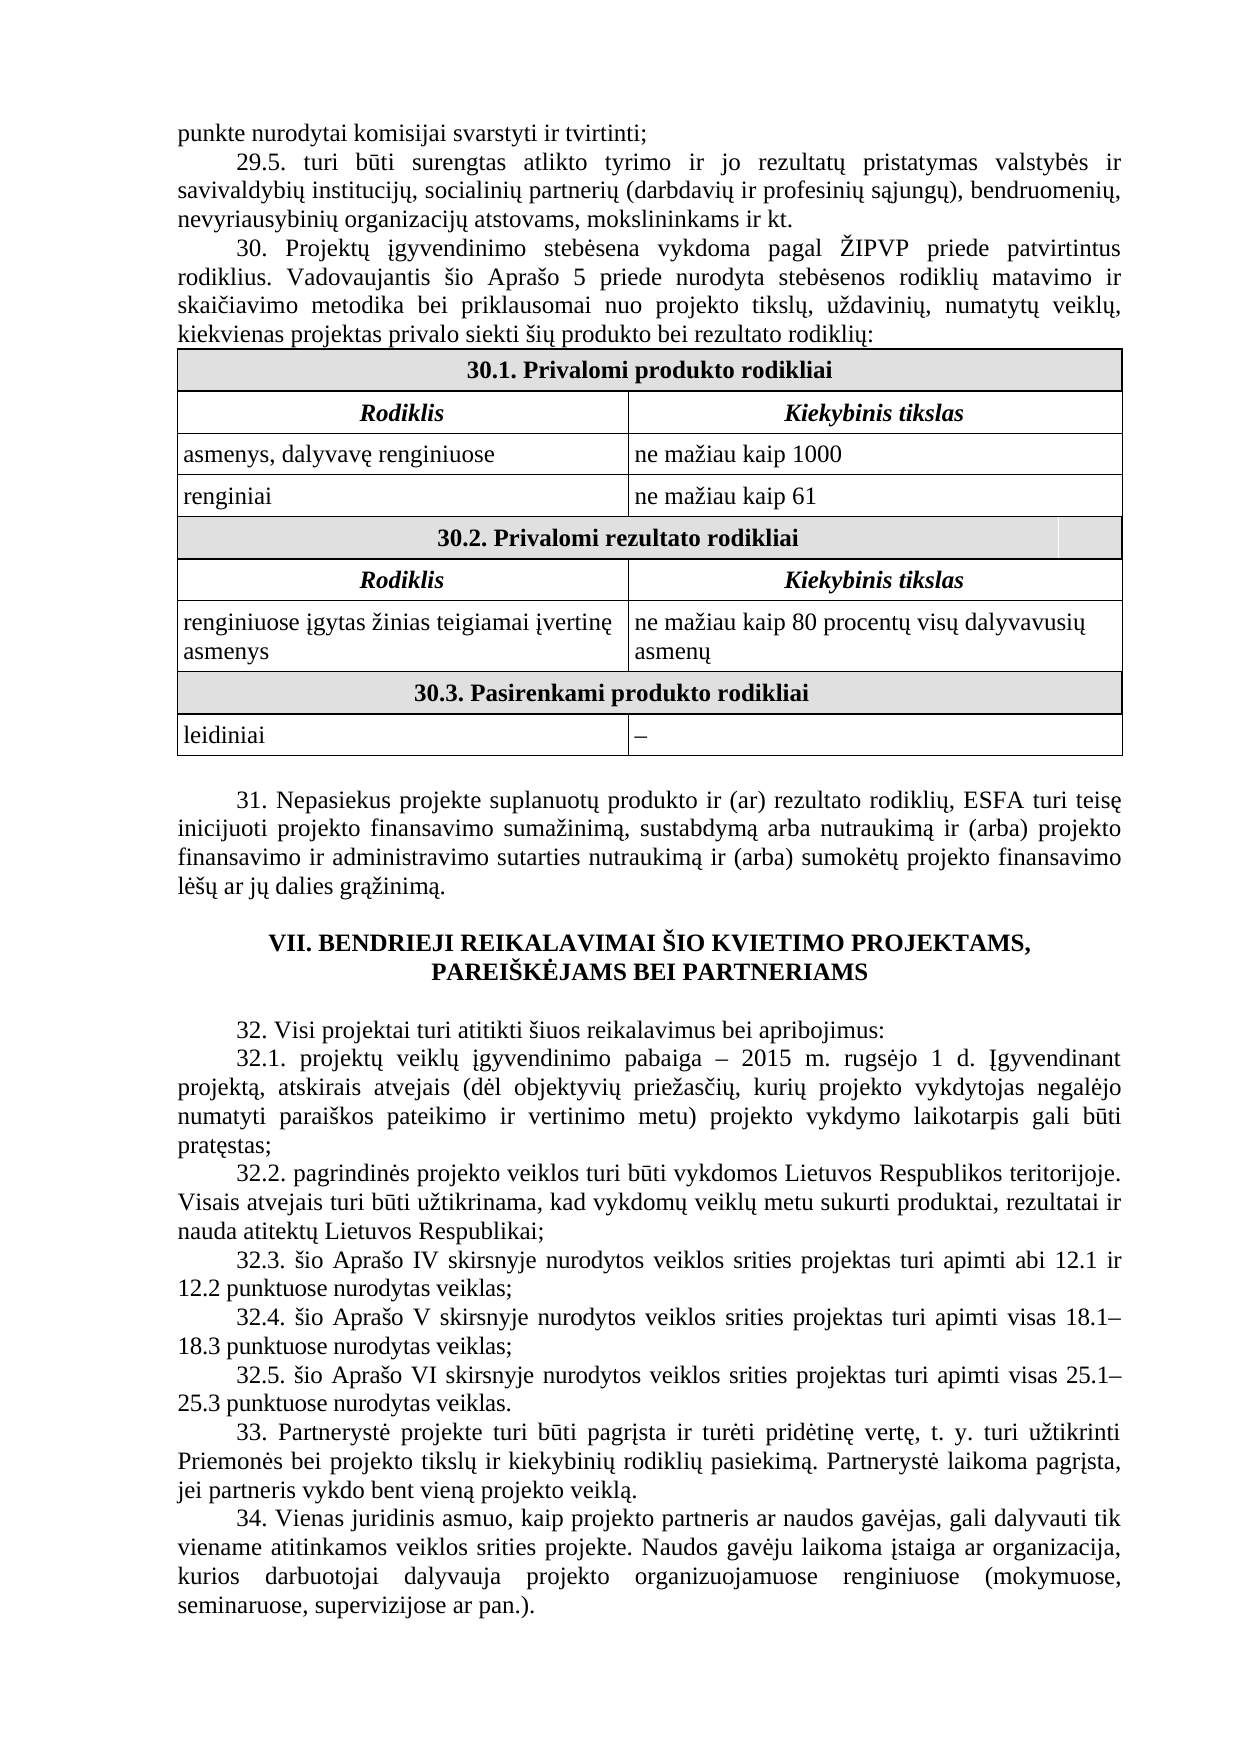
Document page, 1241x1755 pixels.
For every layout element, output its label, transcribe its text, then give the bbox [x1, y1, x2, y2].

table_cell renginiuose įgytas žinias teigiamai įvertinę asmenys [178, 601, 628, 671]
text 29.5. turi būti surengtas atlikto tyrimo ir jo rezultatų pristatymas valstybės ir savivaldybių institucijų, socialinių partnerių (darbdavių ir profesinių sąjungų), bendruomenių, nevyriausybinių organizacijų atstovams, mokslininkams ir kt. [177, 147, 1122, 233]
text punkte nurodytai komisijai svarstyti ir tvirtinti; [177, 118, 1122, 147]
table_cell Kiekybinis tikslas [629, 560, 1122, 600]
text 32.1. projektų veiklų įgyvendinimo pabaiga – 2015 m. rugsėjo 1 d. Įgyvendinant projektą, atskirais atvejais (dėl objektyvių priežasčių, kurių projekto vykdytojas negalėjo numatyti paraiškos pateikimo ir vertinimo metu) projekto vykdymo laikotarpis gali būti pratęstas; [177, 1043, 1122, 1158]
table_cell Rodiklis [178, 392, 628, 432]
table_cell ne mažiau kaip 80 procentų visų dalyvavusių asmenų [629, 601, 1122, 671]
table_cell ne mažiau kaip 61 [629, 475, 1122, 516]
text 32. Visi projektai turi atitikti šiuos reikalavimus bei apribojimus: [177, 1015, 1122, 1043]
table_cell ne mažiau kaip 1000 [629, 434, 1122, 474]
text 32.2. pagrindinės projekto veiklos turi būti vykdomos Lietuvos Respublikos teritorijoje. Visais atvejais turi būti užtikrinama, kad vykdomų veiklų metu sukurti produktai, rezultatai ir nauda atitektų Lietuvos Respublikai; [177, 1158, 1122, 1245]
table_cell renginiai [178, 475, 628, 516]
text 32.4. šio Aprašo V skirsnyje nurodytos veiklos srities projektas turi apimti visas 18.1–18.3 punktuose nurodytas veiklas; [177, 1302, 1122, 1360]
table_cell asmenys, dalyvavę renginiuose [178, 434, 628, 474]
text 32.3. šio Aprašo IV skirsnyje nurodytos veiklos srities projektas turi apimti abi 12.1 ir 12.2 punktuose nurodytas veiklas; [177, 1245, 1122, 1302]
text 31. Nepasiekus projekte suplanuotų produkto ir (ar) rezultato rodiklių, ESFA turi teisę inicijuoti projekto finansavimo sumažinimą, sustabdymą arba nutraukimą ir (arba) projekto finansavimo ir administravimo sutarties nutraukimą ir (arba) sumokėtų projekto finansavimo lėšų ar jų dalies grąžinimą. [177, 785, 1122, 900]
table_cell 30.3. Pasirenkami produkto rodikliai [178, 672, 1046, 713]
table_cell leidiniai [178, 715, 628, 755]
table_cell [1046, 672, 1121, 713]
table_cell [1059, 517, 1121, 558]
text VII. BENDRIEJI REIKALAVIMAI ŠIO KVIETIMO PROJEKTAMS, PAREIŠKĖJAMS BEI PARTNERIAMS [177, 928, 1122, 986]
table_cell 30.2. Privalomi rezultato rodikliai [178, 517, 1058, 558]
text 32.5. šio Aprašo VI skirsnyje nurodytos veiklos srities projektas turi apimti visas 25.1–25.3 punktuose nurodytas veiklas. [177, 1360, 1122, 1417]
table_cell Kiekybinis tikslas [629, 392, 1122, 432]
text 33. Partnerystė projekte turi būti pagrįsta ir turėti pridėtinę vertę, t. y. turi užtikrinti Priemonės bei projekto tikslų ir kiekybinių rodiklių pasiekimą. Partnerystė laikoma pagrįsta, jei partneris vykdo bent vieną projekto veiklą. [177, 1417, 1122, 1503]
table_cell Rodiklis [178, 560, 628, 600]
text 34. Vienas juridinis asmuo, kaip projekto partneris ar naudos gavėjas, gali dalyvauti tik viename atitinkamos veiklos srities projekte. Naudos gavėju laikoma įstaiga ar organizacija, kurios darbuotojai dalyvauja projekto organizuojamuose renginiuose (mokymuose, seminaruose, supervizijose ar pan.). [177, 1503, 1122, 1618]
table_header 30.1. Privalomi produkto rodikliai [178, 350, 1121, 390]
text 30. Projektų įgyvendinimo stebėsena vykdoma pagal ŽIPVP priede patvirtintus rodiklius. Vadovaujantis šio Aprašo 5 priede nurodyta stebėsenos rodiklių matavimo ir skaičiavimo metodika bei priklausomai nuo projekto tikslų, uždavinių, numatytų veiklų, kiekvienas projektas privalo siekti šių produkto bei rezultato rodiklių: [177, 233, 1122, 348]
table_cell – [629, 715, 1122, 755]
